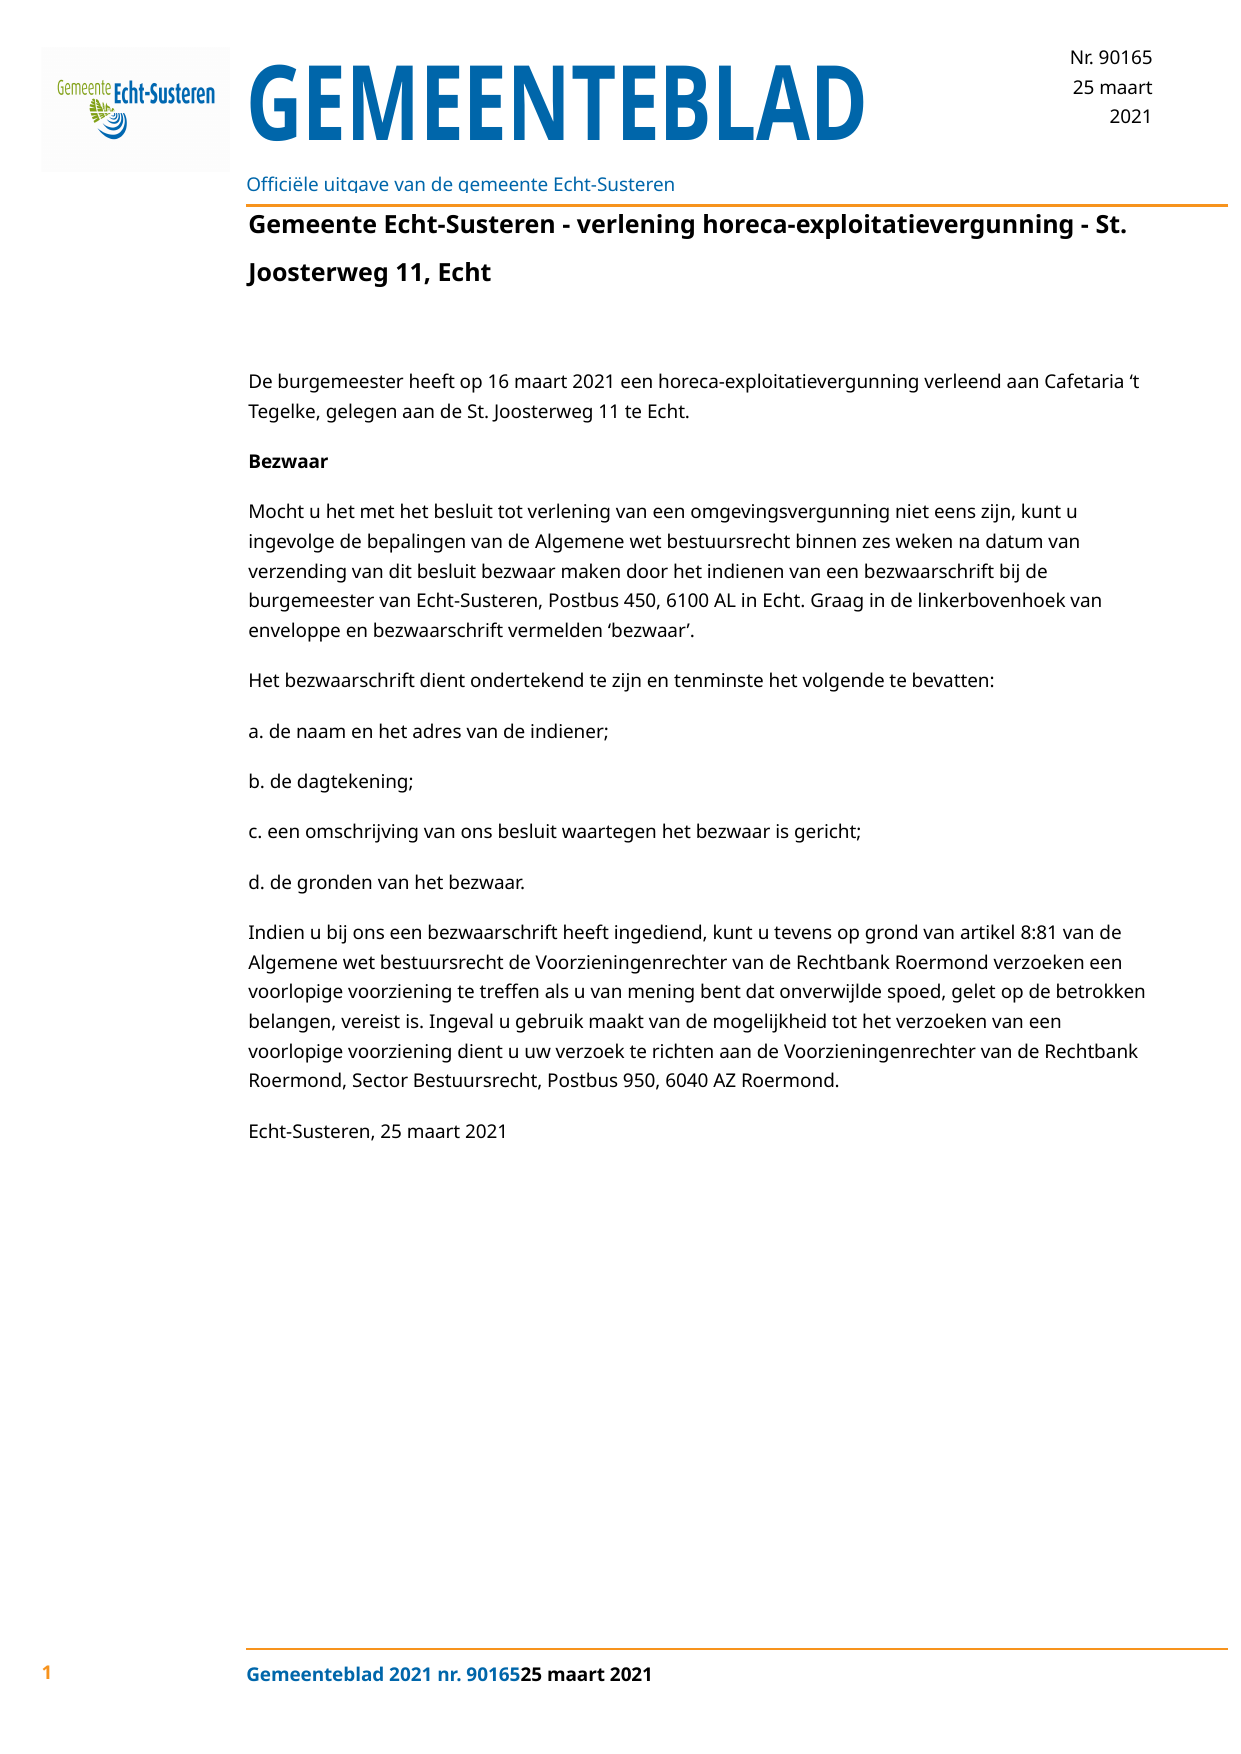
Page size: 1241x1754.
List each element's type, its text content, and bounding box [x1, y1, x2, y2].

text Mocht u het met het besluit tot verlening van een omgevingsvergunning niet eens zijn, kunt u ingevolge de bepalingen van de Algemene wet bestuursrecht binnen zes weken na datum van verzending van dit besluit bezwaar maken door het indienen van een bezwaarschrift bij de burgemeester van Echt-Susteren, Postbus 450, 6100 AL in Echt. Graag in de linkerbovenhoek van enveloppe en bezwaarschrift vermelden ‘bezwaar’. [248, 499, 1152, 643]
text b. de dagtekening; [248, 768, 1152, 794]
picture [41, 47, 231, 172]
text c. een omschrijving van ons besluit waartegen het bezwaar is gericht; [248, 819, 1152, 844]
text De burgemeester heeft op 16 maart 2021 een horeca-exploitatievergunning verleend aan Cafetaria ‘t Tegelke, gelegen aan de St. Joosterweg 11 te Echt. [248, 368, 1152, 424]
text a. de naam en het adres van de indiener; [248, 718, 1152, 744]
text Het bezwaarschrift dient ondertekend te zijn en tenminste het volgende te bevatten: [248, 667, 1152, 693]
text d. de gronden van het bezwaar. [248, 869, 1152, 895]
text Gemeente Echt-Susteren - verlening horeca-exploitatievergunning - St. Joosterweg 11, Echt [248, 207, 1152, 288]
text Echt-Susteren, 25 maart 2021 [248, 1118, 1152, 1144]
text Indien u bij ons een bezwaarschrift heeft ingediend, kunt u tevens op grond van artikel 8:81 van de Algemene wet bestuursrecht de Voorzieningenrechter van de Rechtbank Roermond verzoeken een voorlopige voorziening te treffen als u van mening bent dat onverwijlde spoed, gelet op de betrokken belangen, vereist is. Ingeval u gebruik maakt van de mogelijkheid tot het verzoeken van een voorlopige voorziening dient u uw verzoek te richten aan de Voorzieningenrechter van de Rechtbank Roermond, Sector Bestuursrecht, Postbus 950, 6040 AZ Roermond. [248, 919, 1152, 1093]
text Bezwaar [248, 448, 1152, 474]
